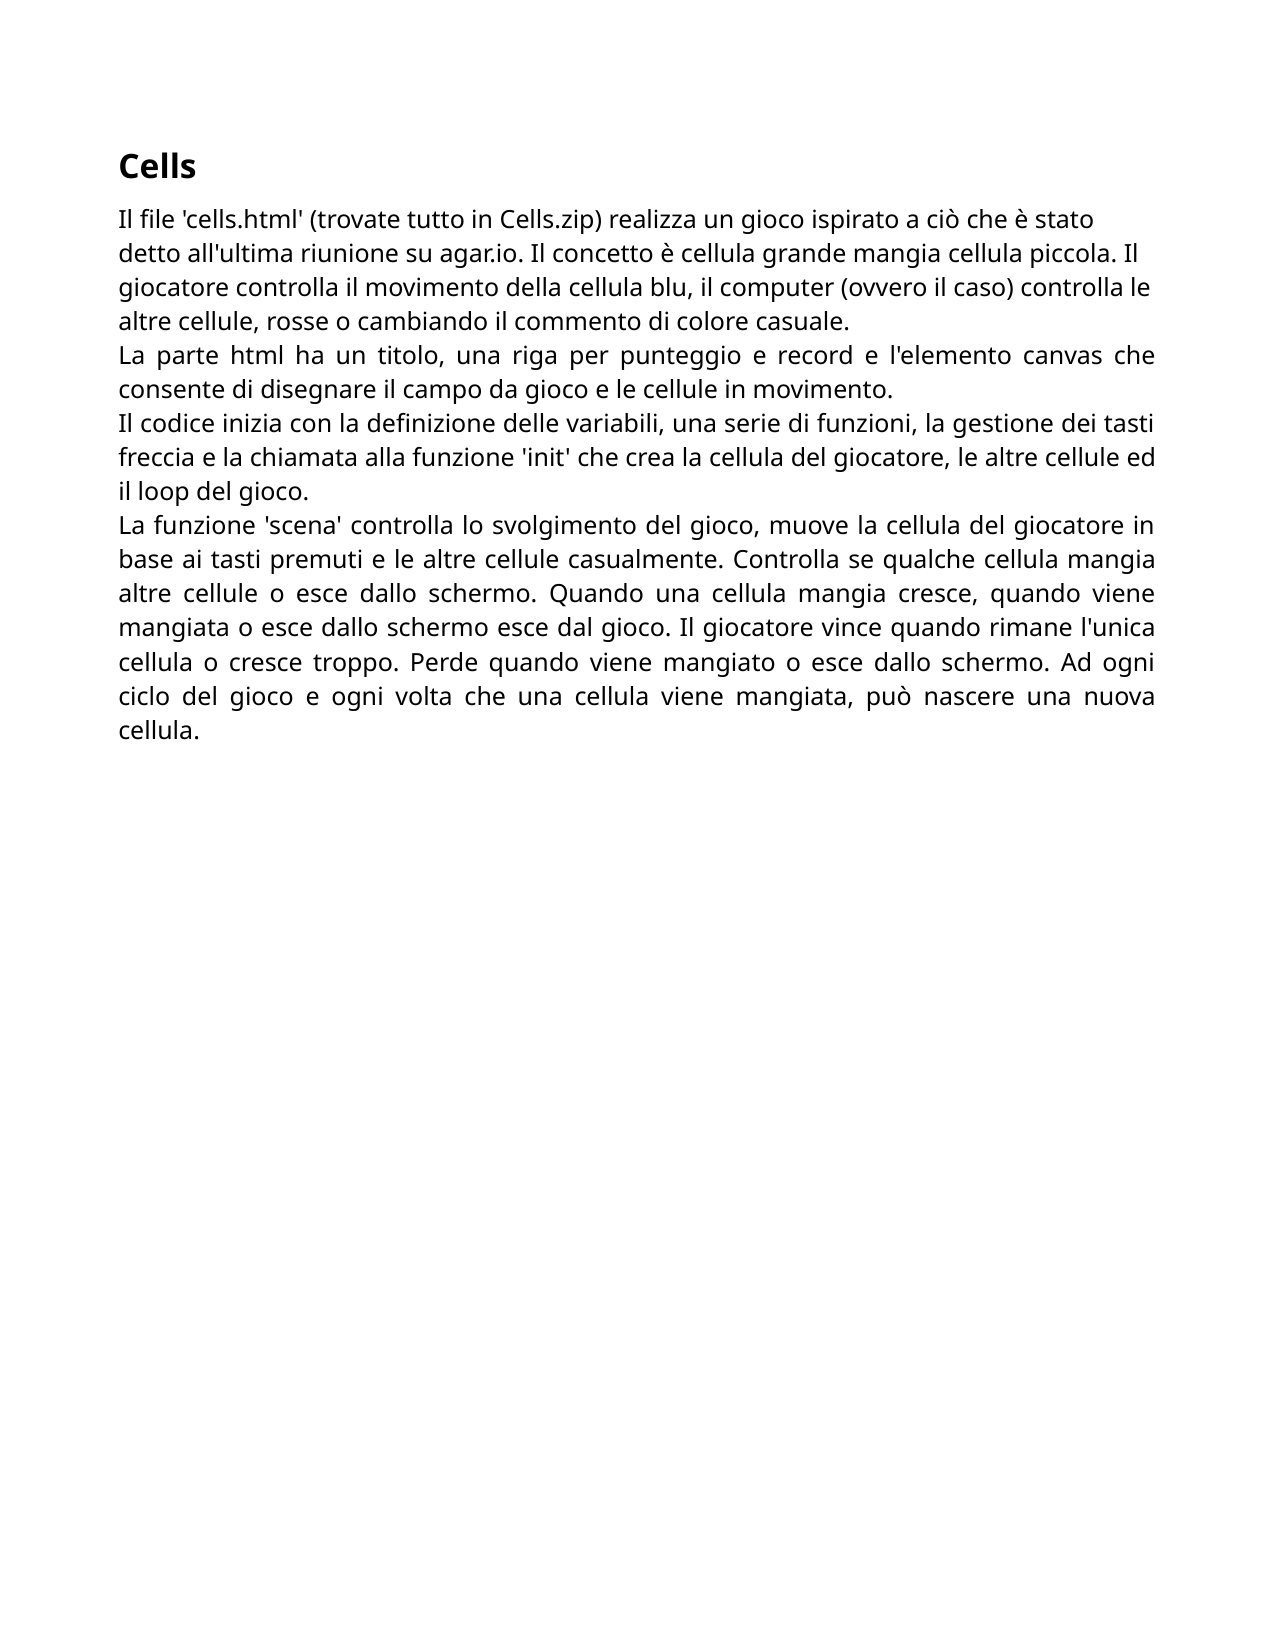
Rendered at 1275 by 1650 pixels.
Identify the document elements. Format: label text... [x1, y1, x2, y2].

subtitle Cells [118, 143, 1157, 189]
text Il codice inizia con la definizione delle variabili, una serie di funzioni, la gestione dei tasti freccia e la chiamata alla funzione 'init' che crea la cellula del giocatore, le altre cellule ed il loop del gioco. [118, 406, 1157, 508]
text Il file 'cells.html' (trovate tutto in Cells.zip) realizza un gioco ispirato a ciò che è stato detto all'ultima riunione su agar.io. Il concetto è cellula grande mangia cellula piccola. Il giocatore controlla il movimento della cellula blu, il computer (ovvero il caso) controlla le altre cellule, rosse o cambiando il commento di colore casuale. [118, 201, 1157, 338]
text La funzione 'scena' controlla lo svolgimento del gioco, muove la cellula del giocatore in base ai tasti premuti e le altre cellule casualmente. Controlla se qualche cellula mangia altre cellule o esce dallo schermo. Quando una cellula mangia cresce, quando viene mangiata o esce dallo schermo esce dal gioco. Il giocatore vince quando rimane l'unica cellula o cresce troppo. Perde quando viene mangiato o esce dallo schermo. Ad ogni ciclo del gioco e ogni volta che una cellula viene mangiata, può nascere una nuova cellula. [118, 508, 1157, 746]
text La parte html ha un titolo, una riga per punteggio e record e l'elemento canvas che consente di disegnare il campo da gioco e le cellule in movimento. [118, 338, 1157, 406]
